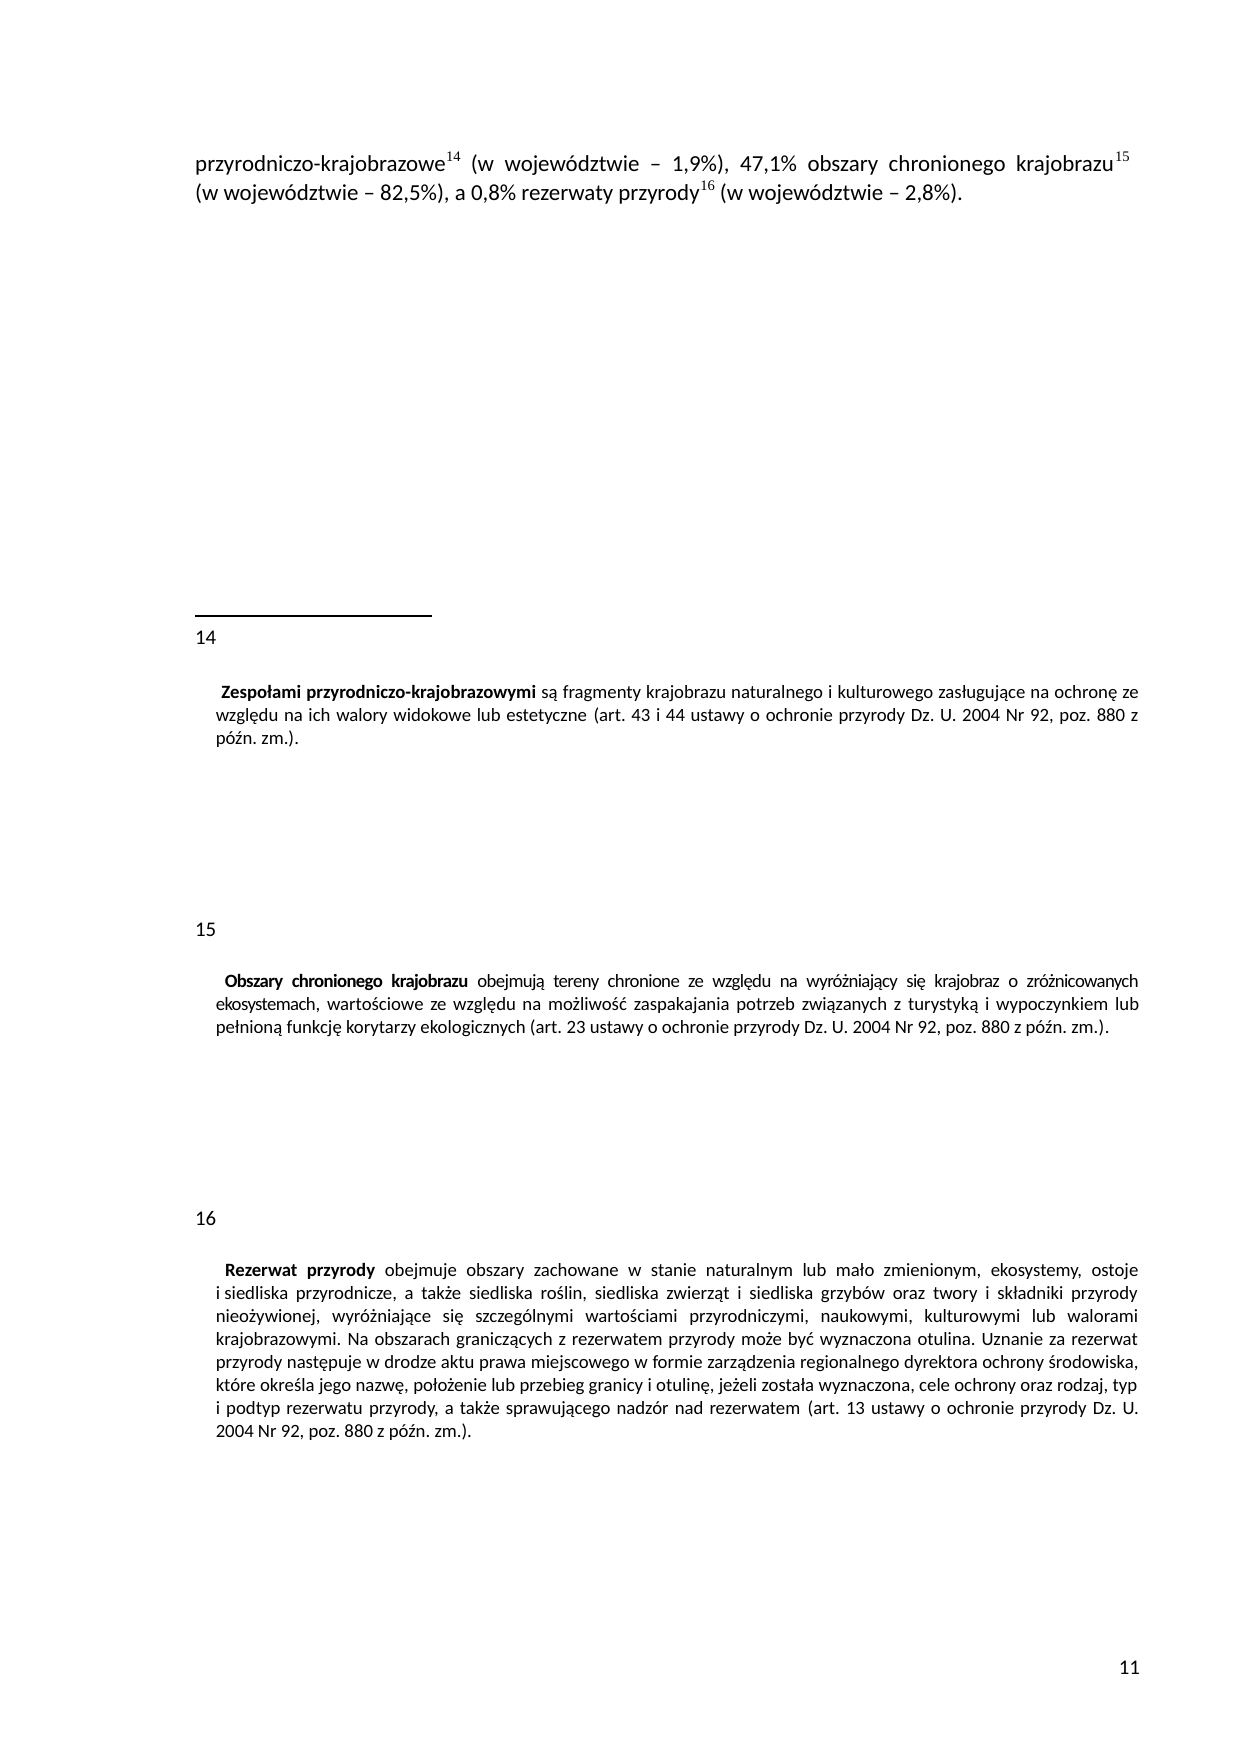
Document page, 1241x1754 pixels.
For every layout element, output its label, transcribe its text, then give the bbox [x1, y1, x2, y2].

text przyrodniczo-krajobrazowe (w województwie – 1,9%), 47,1% obszary chronionego krajobrazu (w województwie – 82,5%), a 0,8% rezerwaty przyrody (w województwie – 2,8%). [195, 148, 1140, 206]
text Rezerwat przyrody obejmuje obszary zachowane w stanie naturalnym lub mało zmienionym, ekosystemy, ostoje i siedliska przyrodnicze, a także siedliska roślin, siedliska zwierząt i siedliska grzybów oraz twory i składniki przyrody nieożywionej, wyróżniające się szczególnymi wartościami przyrodniczymi, naukowymi, kulturowymi lub walorami krajobrazowymi. Na obszarach graniczących z rezerwatem przyrody może być wyznaczona otulina. Uznanie za rezerwat przyrody następuje w drodze aktu prawa miejscowego w formie zarządzenia regionalnego dyrektora ochrony środowiska, które określa jego nazwę, położenie lub przebieg granicy i otulinę, jeżeli została wyznaczona, cele ochrony oraz rodzaj, typ i podtyp rezerwatu przyrody, a także sprawującego nadzór nad rezerwatem (art. 13 ustawy o ochronie przyrody Dz. U. 2004 Nr 92, poz. 880 z późn. zm.). [195, 1203, 1140, 1442]
text Obszary chronionego krajobrazu obejmują tereny chronione ze względu na wyróżniający się krajobraz o zróżnicowanych ekosystemach, wartościowe ze względu na możliwość zaspakajania potrzeb związanych z turystyką i wypoczynkiem lub pełnioną funkcję korytarzy ekologicznych (art. 23 ustawy o ochronie przyrody Dz. U. 2004 Nr 92, poz. 880 z późn. zm.). [195, 914, 1140, 1038]
text Zespołami przyrodniczo-krajobrazowymi są fragmenty krajobrazu naturalnego i kulturowego zasługujące na ochronę ze względu na ich walory widokowe lub estetyczne (art. 43 i 44 ustawy o ochronie przyrody Dz. U. 2004 Nr 92, poz. 880 z późn. zm.). [195, 622, 1140, 749]
